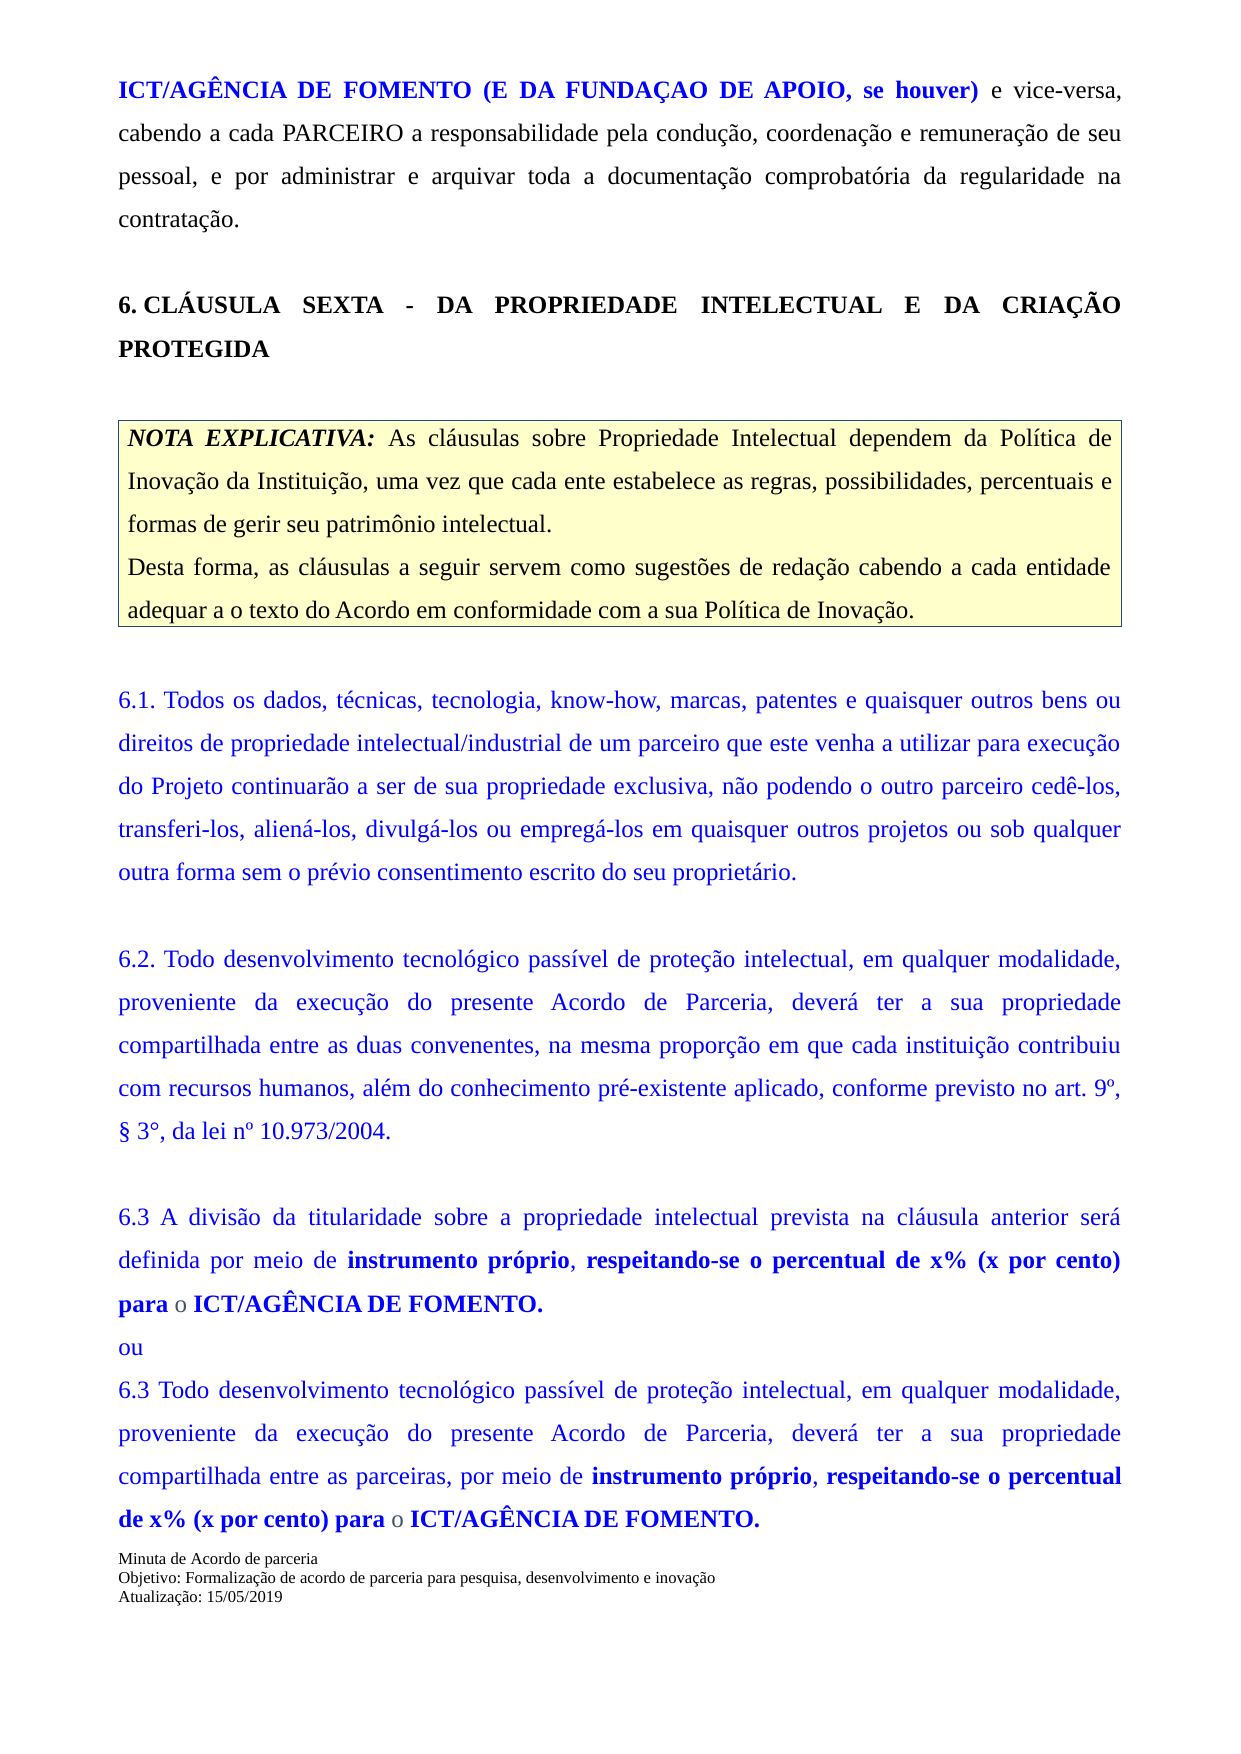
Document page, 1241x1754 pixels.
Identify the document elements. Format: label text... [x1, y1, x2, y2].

text NOTA EXPLICATIVA: As cláusulas sobre Propriedade Intelectual dependem da Política de Inovação da Instituição, uma vez que cada ente estabelece as regras, possibilidades, percentuais e formas de gerir seu patrimônio intelectual. [119, 421, 1121, 538]
text 6.1. Todos os dados, técnicas, tecnologia, know-how, marcas, patentes e quaisquer outros bens ou direitos de propriedade intelectual/industrial de um parceiro que este venha a utilizar para execução do Projeto continuarão a ser de sua propriedade exclusiva, não podendo o outro parceiro cedê-los, transferi-los, aliená-los, divulgá-los ou empregá-los em quaisquer outros projetos ou sob qualquer outra forma sem o prévio consentimento escrito do seu proprietário. [118, 685, 1122, 886]
text Desta forma, as cláusulas a seguir servem como sugestões de redação cabendo a cada entidade adequar a o texto do Acordo em conformidade com a sua Política de Inovação. [119, 549, 1121, 626]
text ou [118, 1332, 1122, 1361]
text 6.2. Todo desenvolvimento tecnológico passível de proteção intelectual, em qualquer modalidade, proveniente da execução do presente Acordo de Parceria, deverá ter a sua propriedade compartilhada entre as duas convenentes, na mesma proporção em que cada instituição contribuiu com recursos humanos, além do conhecimento pré-existente aplicado, conforme previsto no art. 9º, § 3°, da lei nº 10.973/2004. [118, 944, 1122, 1145]
list CLÁUSULA SEXTA - DA PROPRIEDADE INTELECTUAL E DA CRIAÇÃO PROTEGIDA [118, 291, 1122, 362]
text 6.3 A divisão da titularidade sobre a propriedade intelectual prevista na cláusula anterior será definida por meio de instrumento próprio, respeitando-se o percentual de x% (x por cento) para o ICT/AGÊNCIA DE FOMENTO. [118, 1202, 1122, 1317]
list ICT/AGÊNCIA DE FOMENTO (E DA FUNDAÇAO DE APOIO, se houver) e vice-versa, cabendo a cada PARCEIRO a responsabilidade pela condução, coordenação e remuneração de seu pessoal, e por administrar e arquivar toda a documentação comprobatória da regularidade na contratação. [118, 75, 1122, 233]
text 6.3 Todo desenvolvimento tecnológico passível de proteção intelectual, em qualquer modalidade, proveniente da execução do presente Acordo de Parceria, deverá ter a sua propriedade compartilhada entre as parceiras, por meio de instrumento próprio, respeitando-se o percentual de x% (x por cento) para o ICT/AGÊNCIA DE FOMENTO. [118, 1375, 1122, 1533]
